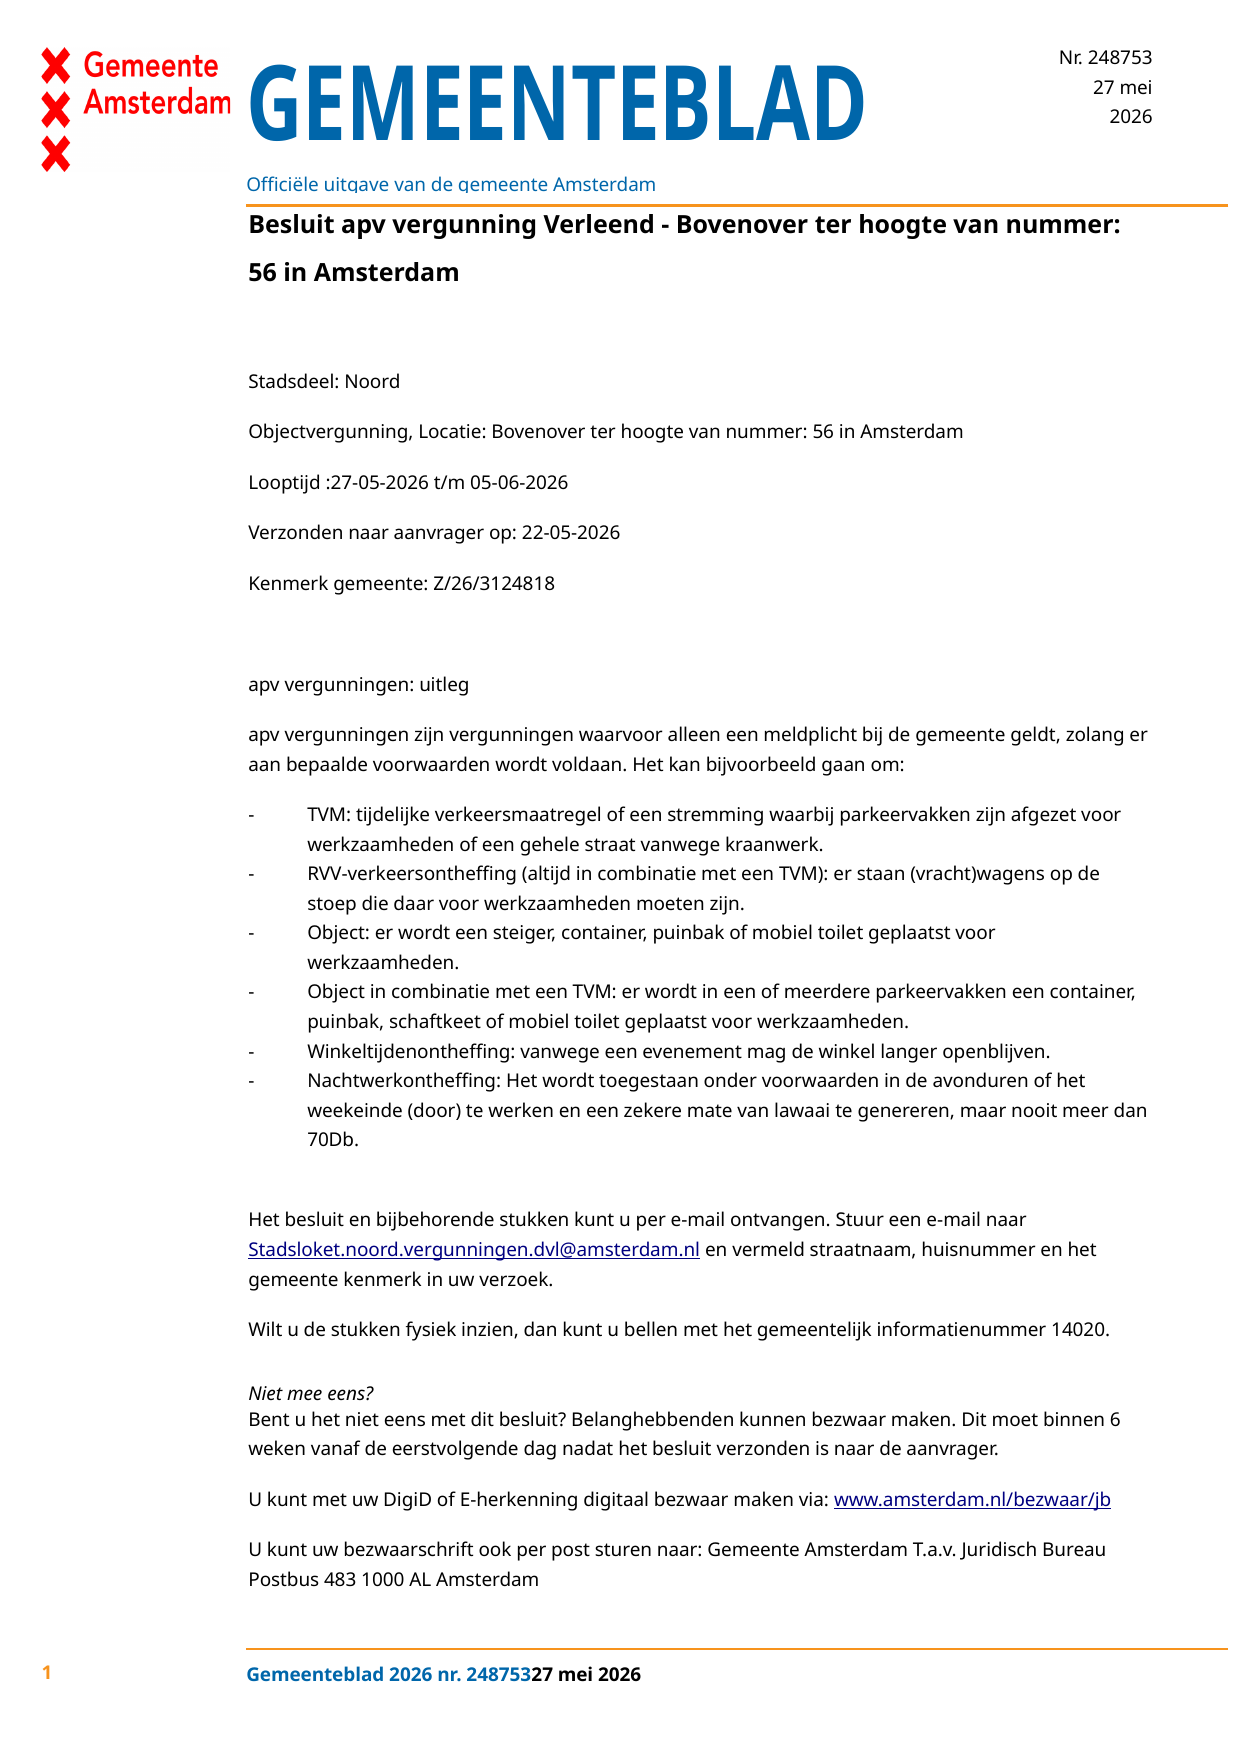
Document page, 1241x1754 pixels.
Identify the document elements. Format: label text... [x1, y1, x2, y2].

text Kenmerk gemeente: Z/26/3124818 [248, 570, 1152, 596]
list Winkeltijdenontheffing: vanwege een evenement mag de winkel langer openblijven. [248, 1038, 1152, 1064]
list RVV-verkeersontheffing (altijd in combinatie met een TVM): er staan (vracht)wagens op de stoep die daar voor werkzaamheden moeten zijn. [248, 860, 1152, 916]
text Objectvergunning, Locatie: Bovenover ter hoogte van nummer: 56 in Amsterdam [248, 419, 1152, 444]
text Het besluit en bijbehorende stukken kunt u per e-mail ontvangen. Stuur een e-mail naar Stadsloket.noord.vergunningen.dvl@amsterdam.nl en vermeld straatnaam, huisnummer en het gemeente kenmerk in uw verzoek. [248, 1207, 1152, 1292]
text Wilt u de stukken fysiek inzien, dan kunt u bellen met het gemeentelijk informatienummer 14020. [248, 1316, 1152, 1342]
list TVM: tijdelijke verkeersmaatregel of een stremming waarbij parkeervakken zijn afgezet voor werkzaamheden of een gehele straat vanwege kraanwerk. [248, 801, 1152, 857]
list Nachtwerkontheffing: Het wordt toegestaan onder voorwaarden in de avonduren of het weekeinde (door) te werken en een zekere mate van lawaai te genereren, maar nooit meer dan 70Db. [248, 1067, 1152, 1152]
text apv vergunningen: uitleg [248, 671, 1152, 697]
text U kunt uw bezwaarschrift ook per post sturen naar: Gemeente Amsterdam T.a.v. Juridisch Bureau Postbus 483 1000 AL Amsterdam [248, 1536, 1152, 1592]
list Object in combinatie met een TVM: er wordt in een of meerdere parkeervakken een container, puinbak, schaftkeet of mobiel toilet geplaatst voor werkzaamheden. [248, 979, 1152, 1034]
text Looptijd :27-05-2026 t/m 05-06-2026 [248, 469, 1152, 495]
text Verzonden naar aanvrager op: 22-05-2026 [248, 519, 1152, 545]
text Niet mee eens? [248, 1380, 1152, 1406]
text U kunt met uw DigiD of E-herkenning digitaal bezwaar maken via: www.amsterdam.nl/bezwaar/jb [248, 1486, 1152, 1512]
picture [41, 47, 231, 172]
text Besluit apv vergunning Verleend - Bovenover ter hoogte van nummer: 56 in Amsterdam [248, 207, 1152, 288]
text Bent u het niet eens met dit besluit? Belanghebbenden kunnen bezwaar maken. Dit moet binnen 6 weken vanaf de eerstvolgende dag nadat het besluit verzonden is naar de aanvrager. [248, 1406, 1152, 1461]
text apv vergunningen zijn vergunningen waarvoor alleen een meldplicht bij de gemeente geldt, zolang er aan bepaalde voorwaarden wordt voldaan. Het kan bijvoorbeeld gaan om: [248, 721, 1152, 777]
text Stadsdeel: Noord [248, 368, 1152, 394]
list Object: er wordt een steiger, container, puinbak of mobiel toilet geplaatst voor werkzaamheden. [248, 919, 1152, 975]
